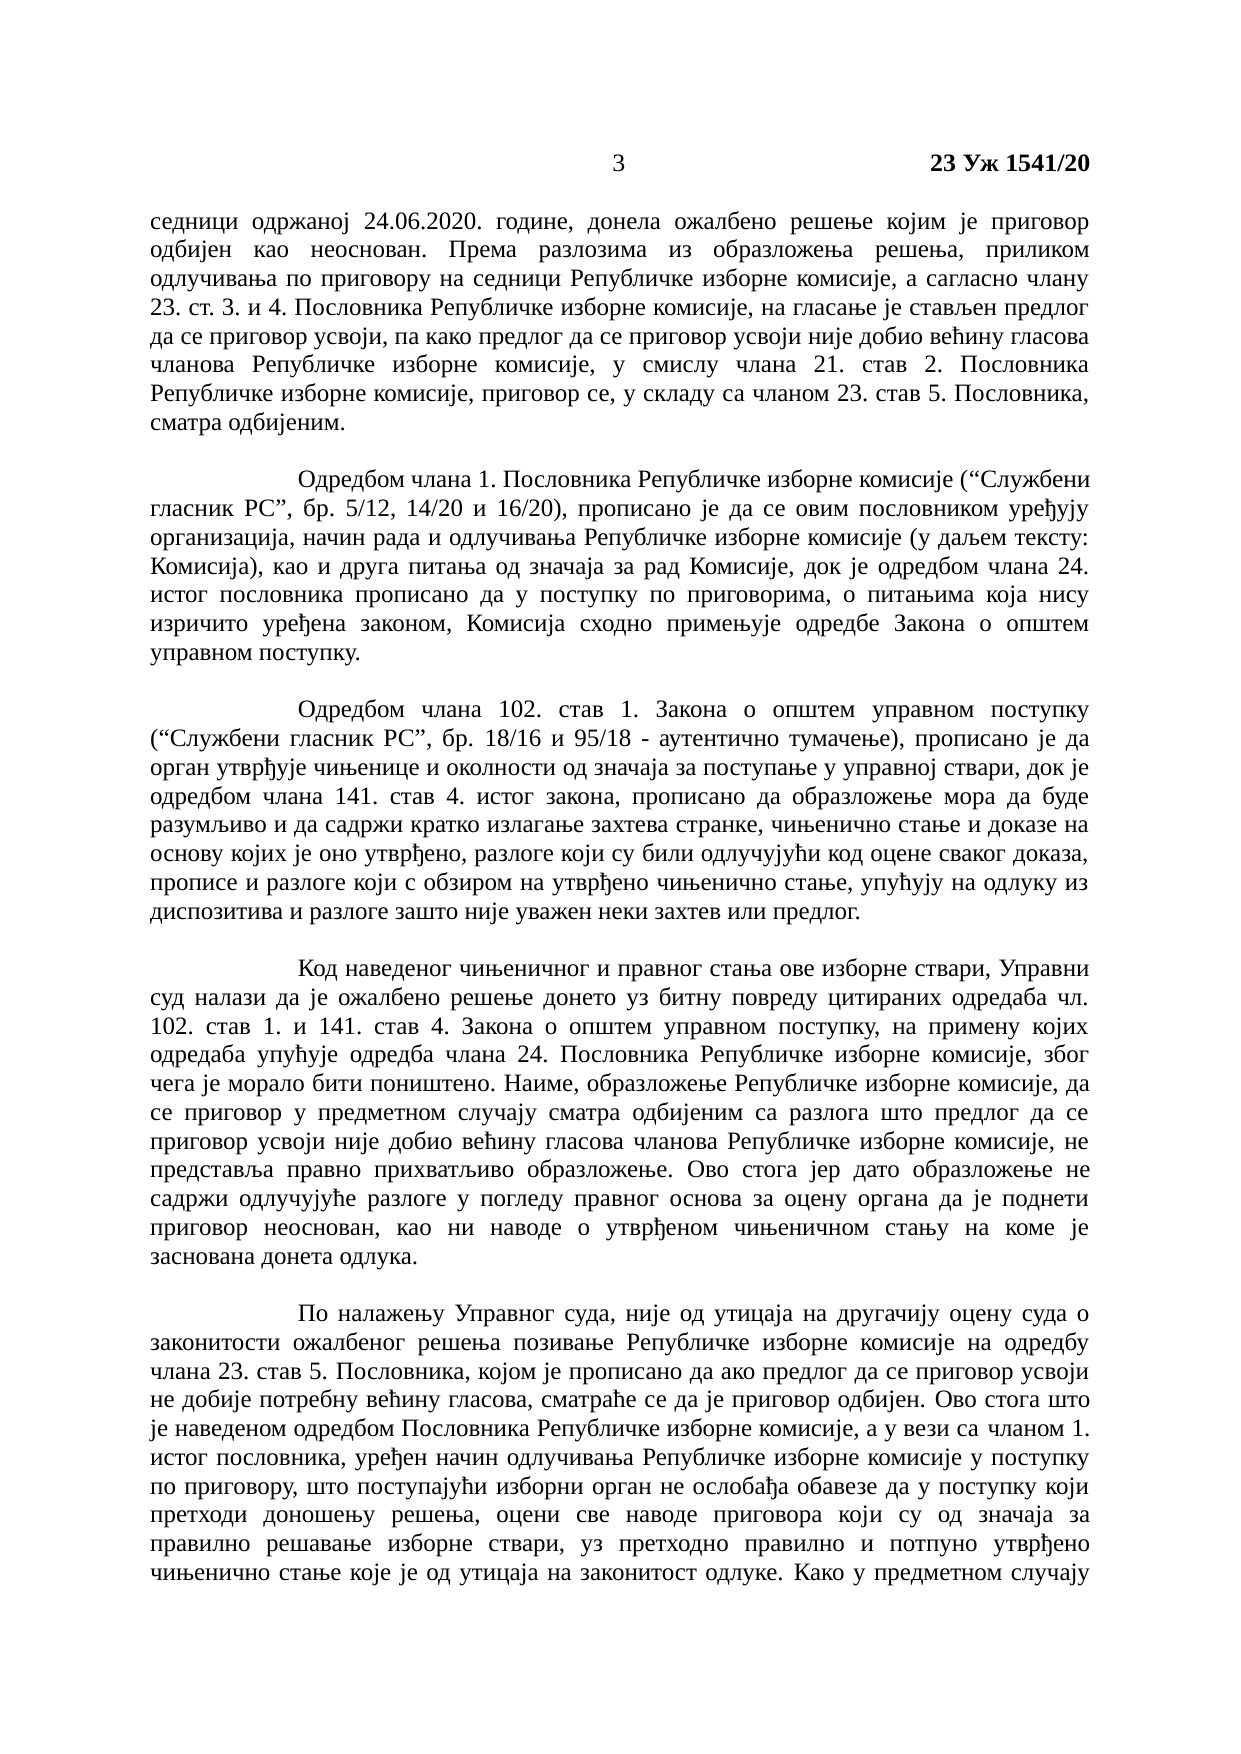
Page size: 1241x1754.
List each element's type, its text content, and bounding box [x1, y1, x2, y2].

text Одредбом члана 1. Пословника Републичке изборне комисије (“Службени гласник РС”, бр. 5/12, 14/20 и 16/20), прописано је да се овим пословником уређују организација, начин рада и одлучивања Републичке изборне комисије (у даљем тексту: Комисија), као и друга питања од значаја за рад Комисије, док је одредбом члана 24. истог пословника прописано да у поступку по приговорима, о питањима која нису изричито уређена законом, Комисија сходно примењује одредбе Закона о општем управном поступку. [150, 464, 1090, 666]
text Код наведеног чињеничног и правног стања ове изборне ствари, Управни суд налази да је ожалбено решење донето уз битну повреду цитираних одредаба чл. 102. став 1. и 141. став 4. Закона о општем управном поступку, на примену којих одредаба упућује одредба члана 24. Пословника Републичке изборне комисије, због чега је морало бити поништено. Наиме, образложење Републичке изборне комисије, да се приговор у предметном случају сматра одбијеним са разлога што предлог да се приговор усвоји није добио већину гласова чланова Републичке изборне комисије, не представља правно прихватљиво образложење. Ово стога јер дато образложење не садржи одлучујуће разлоге у погледу правног основа за оцену органа да је поднети приговор неоснован, као ни наводе о утврђеном чињеничном стању на коме је заснована донета одлука. [150, 953, 1090, 1269]
text Одредбом члана 102. став 1. Закона о општем управном поступку (“Службени гласник РС”, бр. 18/16 и 95/18 - аутентично тумачење), прописано је да орган утврђује чињенице и околности од значаја за поступање у управној ствари, док је одредбом члана 141. став 4. истог закона, прописано да образложење мора да буде разумљиво и да садржи кратко излагање захтева странке, чињенично стање и доказе на основу којих је оно утврђено, разлоге који су били одлучујући код оцене сваког доказа, прописе и разлоге који с обзиром на утврђено чињенично стање, упућују на одлуку из диспозитива и разлоге зашто није уважен неки захтев или предлог. [150, 694, 1090, 924]
text седници одржаној 24.06.2020. године, донела ожалбено решење којим је приговор одбијен као неоснован. Према разлозима из образложења решења, приликом одлучивања по приговору на седници Републичке изборне комисије, а сагласно члану 23. ст. 3. и 4. Пословника Републичке изборне комисије, на гласање је стављен предлог да се приговор усвоји, па како предлог да се приговор усвоји није добио већину гласова чланова Републичке изборне комисије, у смислу члана 21. став 2. Пословника Републичке изборне комисије, приговор се, у складу са чланом 23. став 5. Пословника, сматра одбијеним. [150, 206, 1090, 436]
text По налажењу Управног суда, није од утицаја на другачију оцену суда о законитости ожалбеног решења позивање Републичке изборне комисије на одредбу члана 23. став 5. Пословника, којом је прописано да ако предлог да се приговор усвоји не добије потребну већину гласова, сматраће се да је приговор одбијен. Ово стога што је наведеном одредбом Пословника Републичке изборне комисије, а у вези са чланом 1. истог пословника, уређен начин одлучивања Републичке изборне комисије у поступку по приговору, што поступајући изборни орган не ослобађа обавезе да у поступку који претходи доношењу решења, оцени све наводе приговора који су од значаја за правилно решавање изборне ствари, уз претходно правилно и потпуно утврђено чињенично стање које је од утицаја на законитост одлуке. Како у предметном случају [150, 1298, 1090, 1586]
